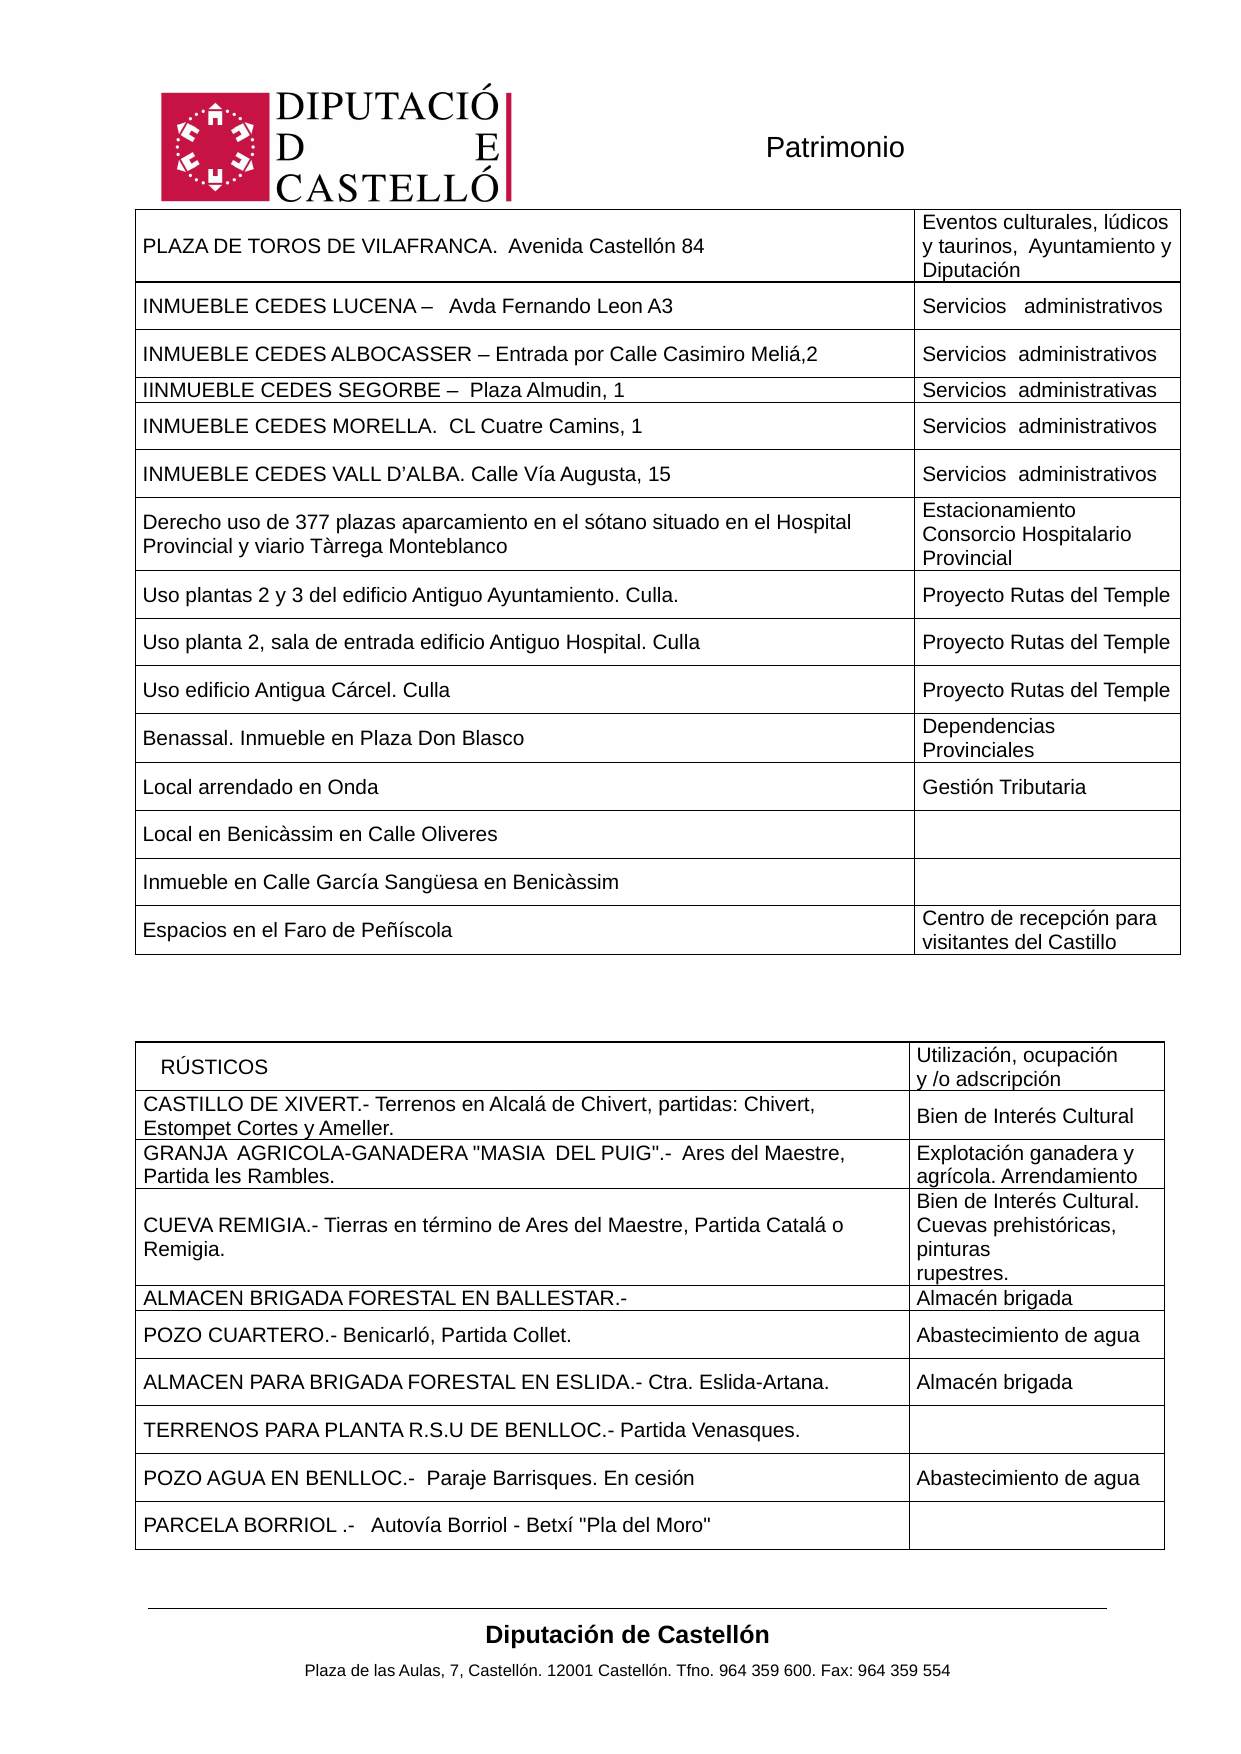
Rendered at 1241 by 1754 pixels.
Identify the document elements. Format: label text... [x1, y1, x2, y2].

table_cell Dependencias Provinciales [915, 714, 1180, 762]
table_cell POZO AGUA EN BENLLOC.- Paraje Barrisques. En cesión [136, 1454, 909, 1501]
table_cell POZO CUARTERO.- Benicarló, Partida Collet. [136, 1311, 909, 1358]
table_cell Servicios administrativos [915, 283, 1180, 329]
table_cell Local en Benicàssim en Calle Oliveres [136, 811, 914, 857]
table_cell Espacios en el Faro de Peñíscola [136, 906, 914, 954]
table_cell ALMACEN PARA BRIGADA FORESTAL EN ESLIDA.- Ctra. Eslida-Artana. [136, 1359, 909, 1405]
table_cell Abastecimiento de agua [910, 1311, 1164, 1358]
table_cell Proyecto Rutas del Temple [915, 666, 1180, 713]
table_cell Servicios administrativos [915, 450, 1180, 497]
table_cell [910, 1406, 1164, 1453]
table_cell [915, 811, 1180, 857]
table_cell Proyecto Rutas del Temple [915, 571, 1180, 618]
table_cell [910, 1502, 1164, 1548]
table_cell Estacionamiento Consorcio Hospitalario Provincial [915, 498, 1180, 570]
table_cell PLAZA DE TOROS DE VILAFRANCA. Avenida Castellón 84 [136, 210, 914, 281]
table_cell Bien de Interés Cultural [910, 1091, 1164, 1139]
table_cell Abastecimiento de agua [910, 1454, 1164, 1501]
picture [161, 83, 512, 202]
table_cell Servicios administrativas [915, 378, 1180, 402]
table_cell INMUEBLE CEDES MORELLA. CL Cuatre Camins, 1 [136, 403, 914, 449]
table_cell Proyecto Rutas del Temple [915, 619, 1180, 665]
table_cell Bien de Interés Cultural. Cuevas prehistóricas, pinturas rupestres. [910, 1189, 1164, 1285]
table_cell INMUEBLE CEDES VALL D’ALBA. Calle Vía Augusta, 15 [136, 450, 914, 497]
table_header RÚSTICOS [136, 1043, 909, 1090]
table_cell Centro de recepción para visitantes del Castillo [915, 906, 1180, 954]
table_cell Uso plantas 2 y 3 del edificio Antiguo Ayuntamiento. Culla. [136, 571, 914, 618]
table_cell PARCELA BORRIOL .- Autovía Borriol - Betxí "Pla del Moro" [136, 1502, 909, 1548]
table_cell CASTILLO DE XIVERT.- Terrenos en Alcalá de Chivert, partidas: Chivert, Estompet Cortes y Ameller. [136, 1091, 909, 1139]
table_cell ALMACEN BRIGADA FORESTAL EN BALLESTAR.- [136, 1286, 909, 1310]
table_cell Gestión Tributaria [915, 763, 1180, 810]
table_cell [915, 859, 1180, 905]
table_header Utilización, ocupación y /o adscripción [910, 1043, 1164, 1090]
table_cell Inmueble en Calle García Sangüesa en Benicàssim [136, 859, 914, 905]
table_cell Uso planta 2, sala de entrada edificio Antiguo Hospital. Culla [136, 619, 914, 665]
table_cell Explotación ganadera y agrícola. Arrendamiento [910, 1140, 1164, 1188]
table_cell Eventos culturales, lúdicos y taurinos, Ayuntamiento y Diputación [915, 210, 1180, 281]
table_cell Benassal. Inmueble en Plaza Don Blasco [136, 714, 914, 762]
table_cell Almacén brigada [910, 1286, 1164, 1310]
table_cell INMUEBLE CEDES ALBOCASSER – Entrada por Calle Casimiro Meliá,2 [136, 330, 914, 377]
table_cell IINMUEBLE CEDES SEGORBE – Plaza Almudin, 1 [136, 378, 914, 402]
table_cell TERRENOS PARA PLANTA R.S.U DE BENLLOC.- Partida Venasques. [136, 1406, 909, 1453]
table_cell Servicios administrativos [915, 330, 1180, 377]
table_cell Almacén brigada [910, 1359, 1164, 1405]
table_cell Derecho uso de 377 plazas aparcamiento en el sótano situado en el Hospital Provincial y viario Tàrrega Monteblanco [136, 498, 914, 570]
table_cell INMUEBLE CEDES LUCENA – Avda Fernando Leon A3 [136, 283, 914, 329]
table_cell Uso edificio Antigua Cárcel. Culla [136, 666, 914, 713]
table_cell Local arrendado en Onda [136, 763, 914, 810]
table_cell CUEVA REMIGIA.- Tierras en término de Ares del Maestre, Partida Catalá o Remigia. [136, 1189, 909, 1285]
table_cell Servicios administrativos [915, 403, 1180, 449]
table_cell GRANJA AGRICOLA-GANADERA "MASIA DEL PUIG".- Ares del Maestre, Partida les Rambles. [136, 1140, 909, 1188]
